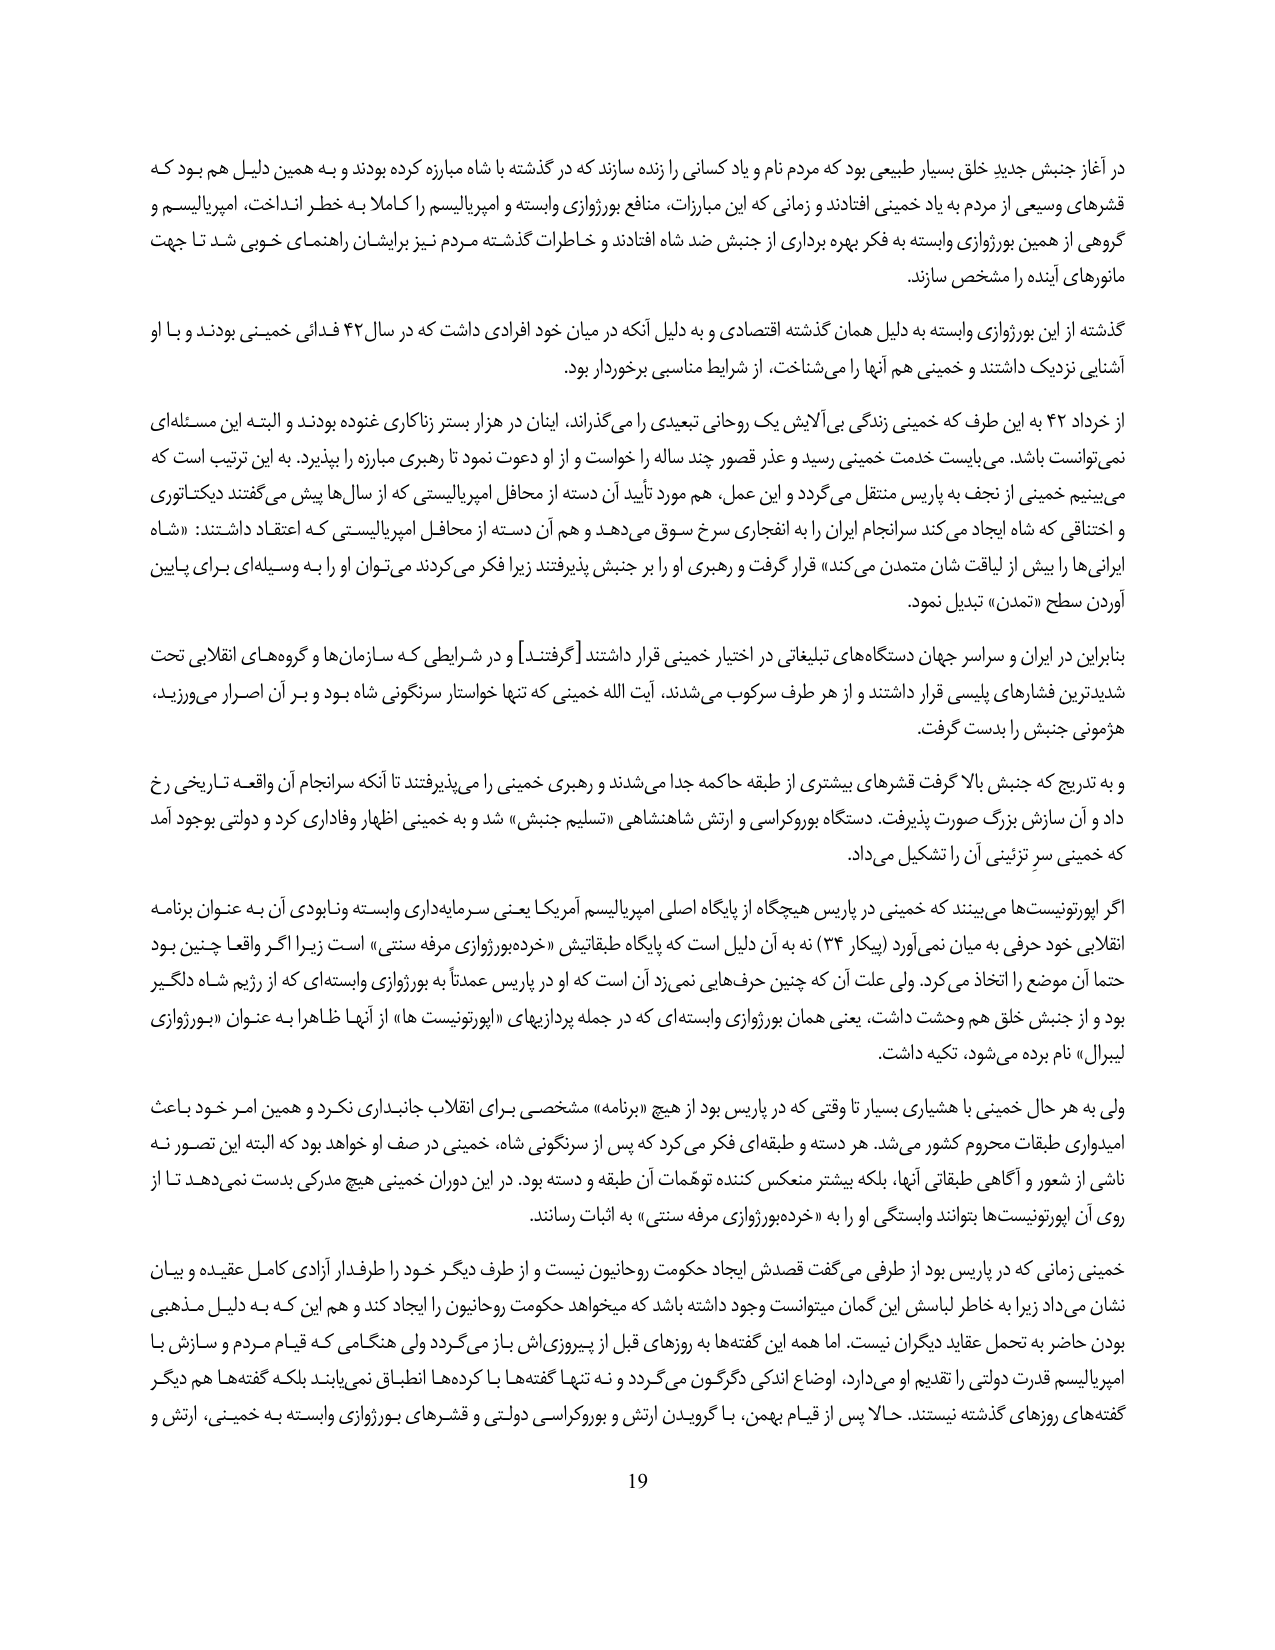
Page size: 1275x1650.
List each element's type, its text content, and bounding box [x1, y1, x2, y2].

text در آغاز جنبش جدیدِ خلق بسیار طبیعی بود که مردم نام و یاد کسانی را زنده سازند که در گذشته با شاه مبارزه کرده بودند و به همین دلیل هم بود که قشرهای وسیعی از مردم به یاد خمینی افتادند و زمانی که این مبارزات، منافع بورژوازی وابسته و امپریالیسم را کاملا به خطر انداخت، امپریالیسم و گروهی از همین بورژوازی وابسته به فکر بهره برداری از جنبش ضد شاه افتادند و خاطرات گذشته مردم نیز برایشان راهنمای خوبی شد تا جهت مانورهای آینده را مشخص سازند. [150, 150, 1125, 294]
text گذشته از این بورژوازی وابسته به دلیل همان گذشته اقتصادی و به دلیل آنکه در میان خود افرادی داشت که در سال۴٢ فدائی خمینی بودند و با او آشنایی نزدیک داشتند و خمینی هم آنها را می‌شناخت، از شرایط مناسبی برخوردار بود. [150, 312, 1125, 385]
text بنابراین در ایران و سراسر جهان دستگاه‌های تبلیغاتی در اختیار خمینی قرار داشتند [گرفتند] و در شرایطی که سازمان‌ها و گروه‌های انقلابی تحت شدید‌ترین فشارهای پلیسی قرار داشتند و از هر طرف سرکوب می‌شدند، آیت الله خمینی که تنها خواستار سرنگونی شاه بود و بر آن اصرار می‌ورزید، هژمونی جنبش را بدست گرفت. [150, 637, 1125, 746]
text اگر اپورتونیست‌ها می‌بینند که خمینی در پاریس هیچگاه از پایگاه اصلی امپریالیسم آمریکا یعنی سرمایه‌داری وابسته ونابودی آن به عنوان برنامه انقلابی خود حرفی به میان نمی‌آورد (پیکار ۳۴) نه به آن دلیل است که پایگاه طبقاتیش «خرده‌بورژوازی مرفه سنتی» است زیرا اگر واقعا چنین بود حتما آن موضع را اتخاذ می‌کرد. ولی علت آن که چنین حرف‌هایی نمی‌زد آن است که او در پاریس عمدتاً به بورژوازی وابسته‌ای که از رژیم شاه دلگیر بود و از جنبش خلق هم وحشت داشت، یعنی همان بورژوازی وابسته‌ای که در جمله پردازیهای «اپورتونیست ها» از آنها ظاهرا به عنوان «بورژوازی لیبرال» نام برده می‌شود، تکیه داشت. [150, 890, 1125, 1071]
text و به تدریج که جنبش بالا گرفت قشرهای بیشتری از طبقه حاکمه جدا می‌شدند و رهبری خمینی را می‌پذیرفتند تا آنکه سرانجام آن واقعه تاریخی رخ داد و آن سازش بزرگ صورت پذیرفت. دستگاه بوروکراسی و ارتش شاهنشاهی «تسلیم جنبش» شد و به خمینی اظهار وفاداری کرد و دولتی بوجود آمد که خمینی سرِ تزئینی آن را تشکیل می‌داد. [150, 764, 1125, 872]
text ولی به هر حال خمینی با هشیاری بسیار تا وقتی که در پاریس بود از هیچ «برنامه» مشخصی برای انقلاب جانبداری نکرد و همین امر خود باعث امیدواری طبقات محروم کشور می‌شد. هر دسته و طبقه‌ای فکر می‌کرد که پس از سرنگونی شاه، خمینی در صف او خواهد بود که البته این تصور نه ناشی از شعور و آگاهی طبقاتی آنها، بلکه بیشتر منعکس کننده توهّمات آن طبقه و دسته بود. در این دوران خمینی هیچ مدرکی بدست نمی‌دهد تا از روی آن اپورتونیست‌ها بتوانند وابستگی او را به «خرده‌بورژوازی مرفه سنتی» به اثبات رسانند. [150, 1089, 1125, 1233]
text از خرداد ۴٢ به این طرف که خمینی زندگی بی‌آلایش یک روحانی تبعیدی را می‌گذراند، اینان در هزار بستر زناکاری غنوده بودند و البته این مسئله‌ای نمی‌توانست باشد. می‌بایست خدمت خمینی رسید و عذر قصور چند ساله را خواست و از او دعوت نمود تا رهبری مبارزه را بپذیرد. به این ترتیب است که می‌بینیم خمینی از نجف به پاریس منتقل می‌گردد و این عمل، هم مورد تأیید آن دسته از محافل امپریالیستی که از سال‌ها پیش می‌گفتند دیکتاتوری و اختناقی که شاه ایجاد می‌کند سرانجام ایران را به انفجاری سرخ سوق می‌دهد و هم آن دسته از محافل امپریالیستی که اعتقاد داشتند: «شاه ایرانی‌ها را بیش از لیاقت شان متمدن می‌کند» قرار گرفت و رهبری او را بر جنبش پذیرفتند زیرا فکر می‌کردند می‌توان او را به وسیله‌ای برای پایین آوردن سطح «تمدن» تبدیل نمود. [150, 403, 1125, 619]
text خمینی زمانی که در پاریس بود از طرفی می‌گفت قصدش ایجاد حکومت روحانیون نیست و از طرف دیگر خود را طرفدار آزادی کامل عقیده و بیان نشان می‌داد زیرا به خاطر لباسش این گمان میتوانست وجود داشته باشد که میخواهد حکومت روحانیون را ایجاد کند و هم این که به دلیل مذهبی بودن حاضر به تحمل عقاید دیگران نیست. اما همه این گفته‌ها به روزهای قبل از پیروزی‌اش باز می‌گردد ولی هنگامی که قیام مردم و سازش با امپریالیسم قدرت دولتی را تقدیم او می‌دارد، اوضاع اندکی دگرگون می‌گردد و نه تنها گفته‌ها با کرده‌ها انطباق نمی‌یابند بلکه گفته‌ها هم دیگر گفته‌های روزهای گذشته نیستند. حالا پس از قیام بهمن، با گرویدن ارتش و بوروکراسی دولتی و قشرهای بورژوازی وابسته به خمینی، ارتش و بخش‌هایی از بوروژوازی وابسته، از جمله بخش بوروکرات، با آن که ظاهرا در قیام بهمن شکست خورده بودند وهنوز از بدن‌هاشان خون می‌چکید، در دل خود، بیش از همه رضایت داشتند. آنها در وضع جدید همه عناصر ضروری و همه آن ابزاری را که برای تحکیم حکومت خویش لازم می‌دیدند فراهم می‌یافتند. کسی بود که بتوان خصوصیاتی را که به دروغ!! به شاه نسبت داده بودند به او نسبت دهند و این شخص را خودِ نهضت برای آنها آماده کرده بود. [150, 1251, 1125, 1432]
